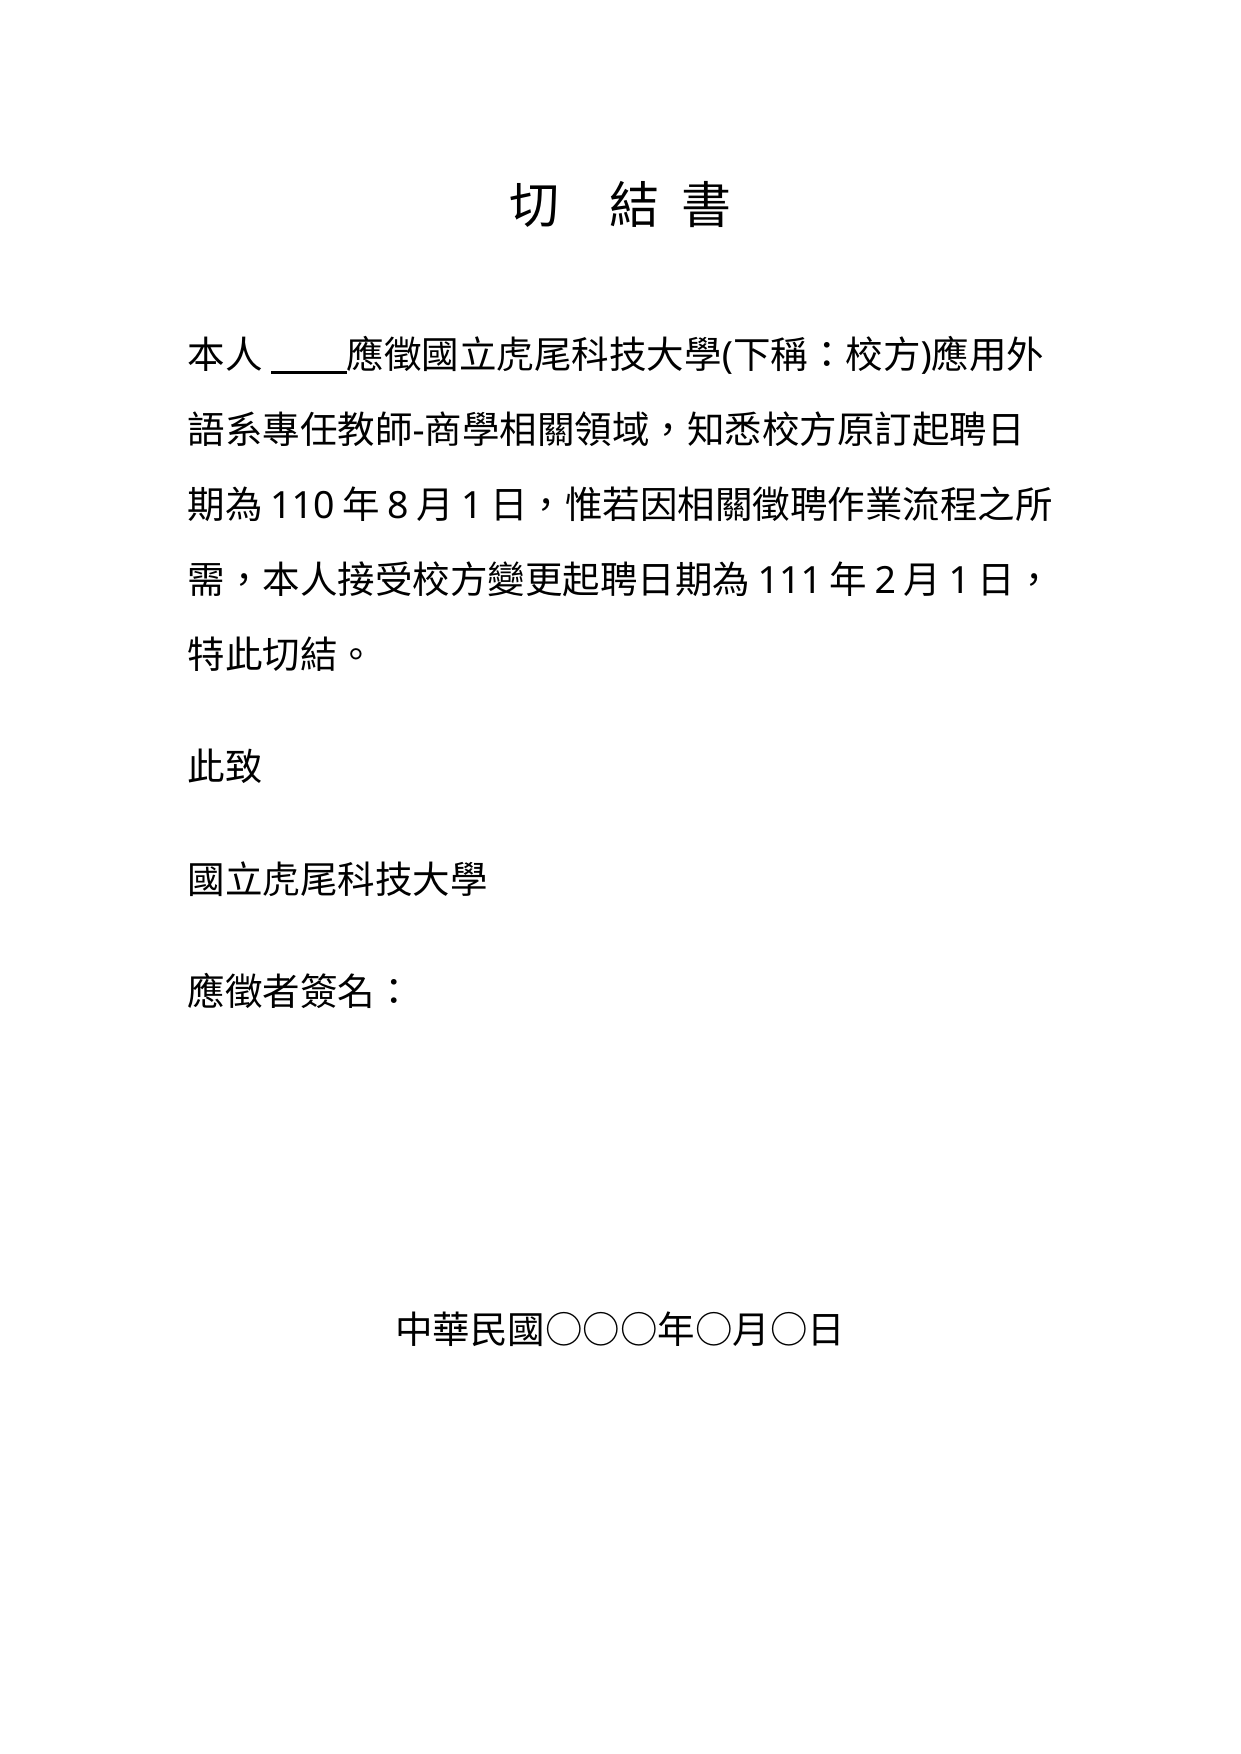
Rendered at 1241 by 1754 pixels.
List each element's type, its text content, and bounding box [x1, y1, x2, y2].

text 此致 [187, 727, 1053, 802]
text 國立虎尾科技大學 [187, 839, 1053, 914]
text 應徵者簽名： [187, 952, 1053, 1027]
text 本人 應徵國立虎尾科技大學(下稱：校方)應用外語系專任教師-商學相關領域，知悉校方原訂起聘日期為110年8月1日，惟若因相關徵聘作業流程之所需，本人接受校方變更起聘日期為111年2月1日，特此切結。 [187, 314, 1053, 689]
text 切 結 書 [187, 164, 1053, 239]
text 中華民國○○○年○月○日 [187, 1289, 1053, 1364]
